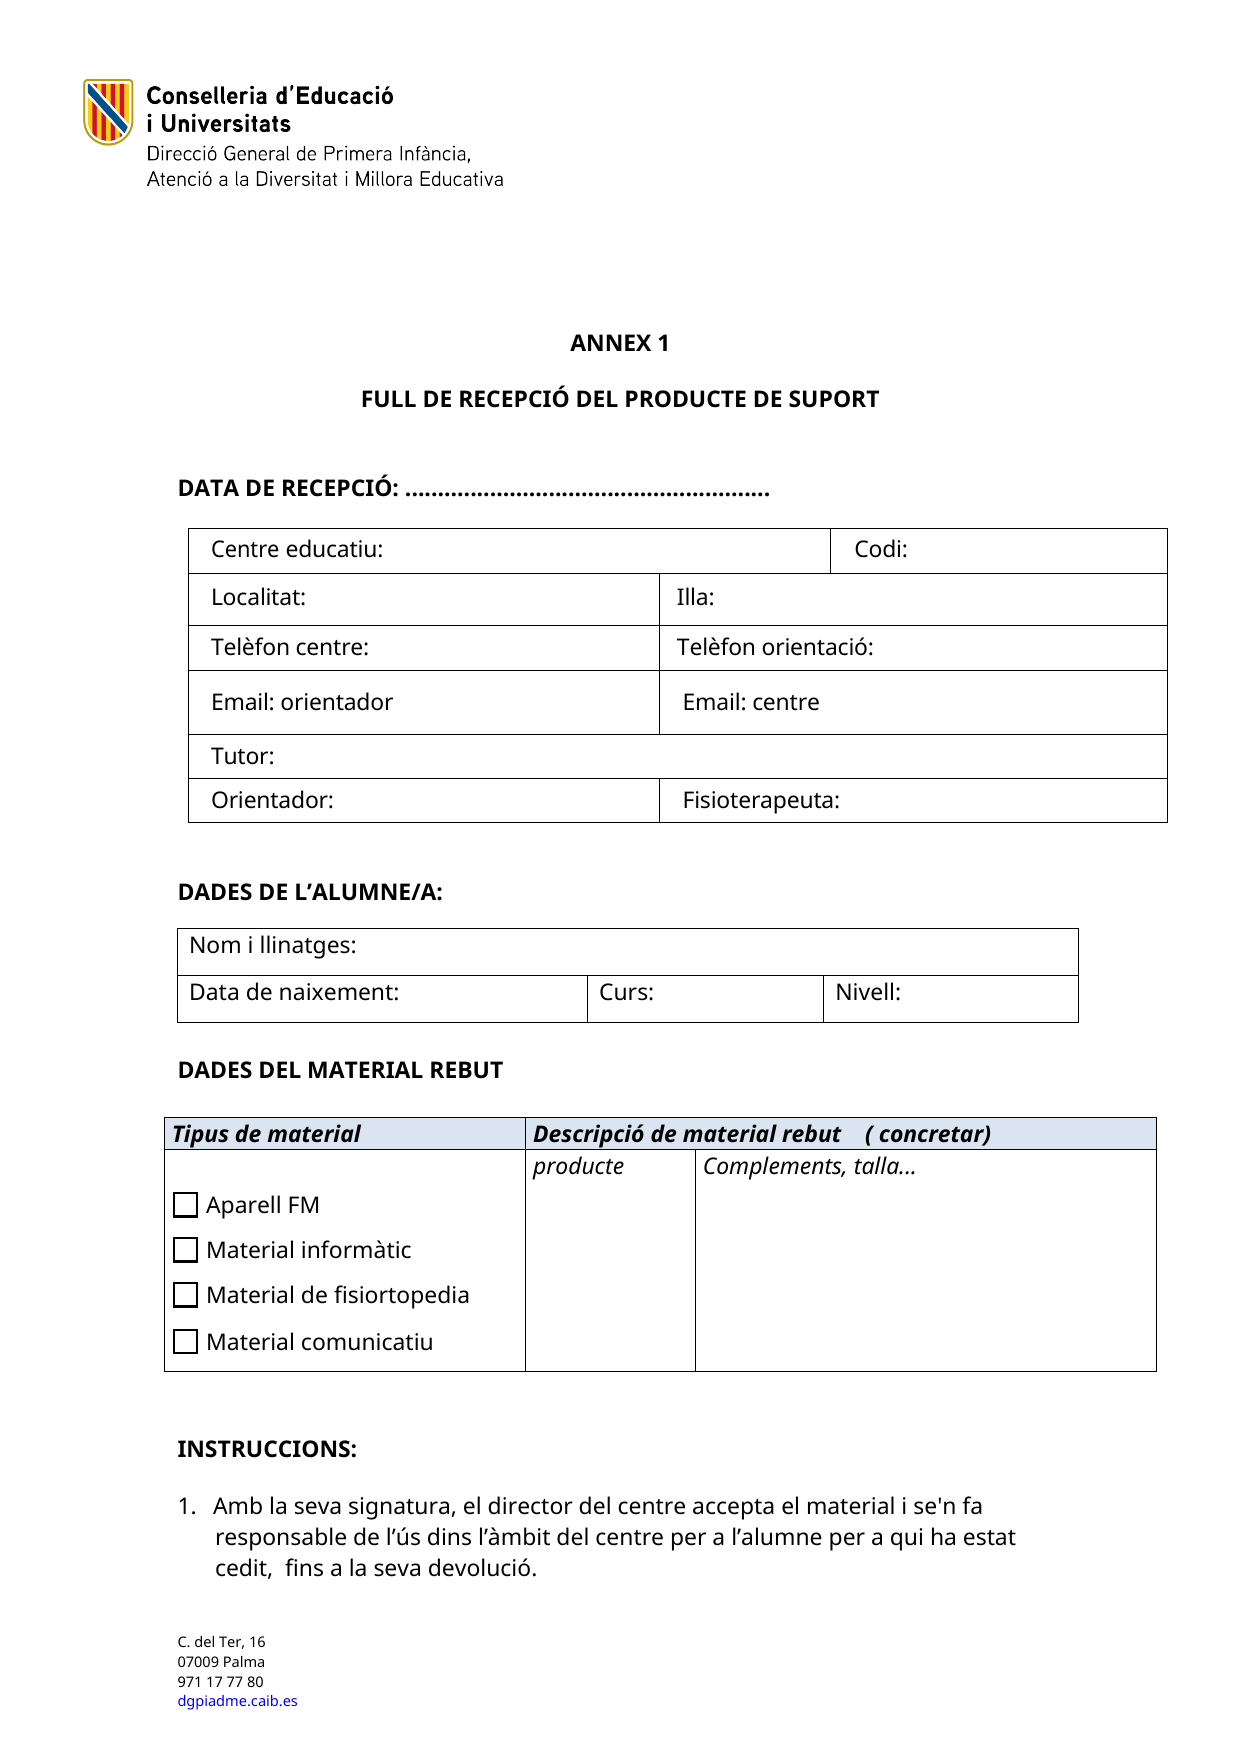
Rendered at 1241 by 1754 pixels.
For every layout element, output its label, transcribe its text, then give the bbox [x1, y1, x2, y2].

table_cell Tutor: [189, 735, 1167, 778]
table_cell Complements, talla... [696, 1150, 1156, 1371]
text DATA DE RECEPCIÓ: ........................................................ [177, 471, 1063, 503]
list Amb la seva signatura, el director del centre accepta el material i se'n fa responsable de l’ús dins l’àmbit del centre per a l’alumne per a qui ha estat cedit, fins a la seva devolució. [177, 1490, 1063, 1583]
table_cell Email: orientador [189, 671, 659, 733]
table_cell Data de naixement: [178, 976, 587, 1022]
table_cell Email: centre [660, 671, 1167, 733]
table_cell Telèfon centre: [189, 626, 659, 670]
table_cell [165, 1150, 525, 1371]
table_cell Curs: [588, 976, 823, 1022]
text DADES DE L’ALUMNE/A: [177, 875, 1063, 907]
text DADES DEL MATERIAL REBUT [177, 1054, 1063, 1086]
table_cell Telèfon orientació: [660, 626, 1167, 670]
table_header Nom i llinatges: [178, 929, 1078, 975]
text FULL DE RECEPCIÓ DEL PRODUCTE DE SUPORT [177, 383, 1063, 415]
picture [71, 58, 515, 207]
table_cell Nivell: [824, 976, 1078, 1022]
table_header Descripció de material rebut ( concretar) [526, 1118, 1156, 1149]
table_cell Localitat: [189, 574, 659, 624]
text ANNEX 1 [177, 327, 1063, 358]
table_header Tipus de material [165, 1118, 525, 1149]
table_cell producte [526, 1150, 695, 1371]
table_cell Fisioterapeuta: [660, 779, 1167, 822]
table_cell Orientador: [189, 779, 659, 822]
text INSTRUCCIONS: [177, 1433, 1063, 1464]
table_header Codi: [831, 529, 1167, 572]
table_header Centre educatiu: [189, 529, 830, 572]
table_cell Illa: [660, 574, 1167, 624]
